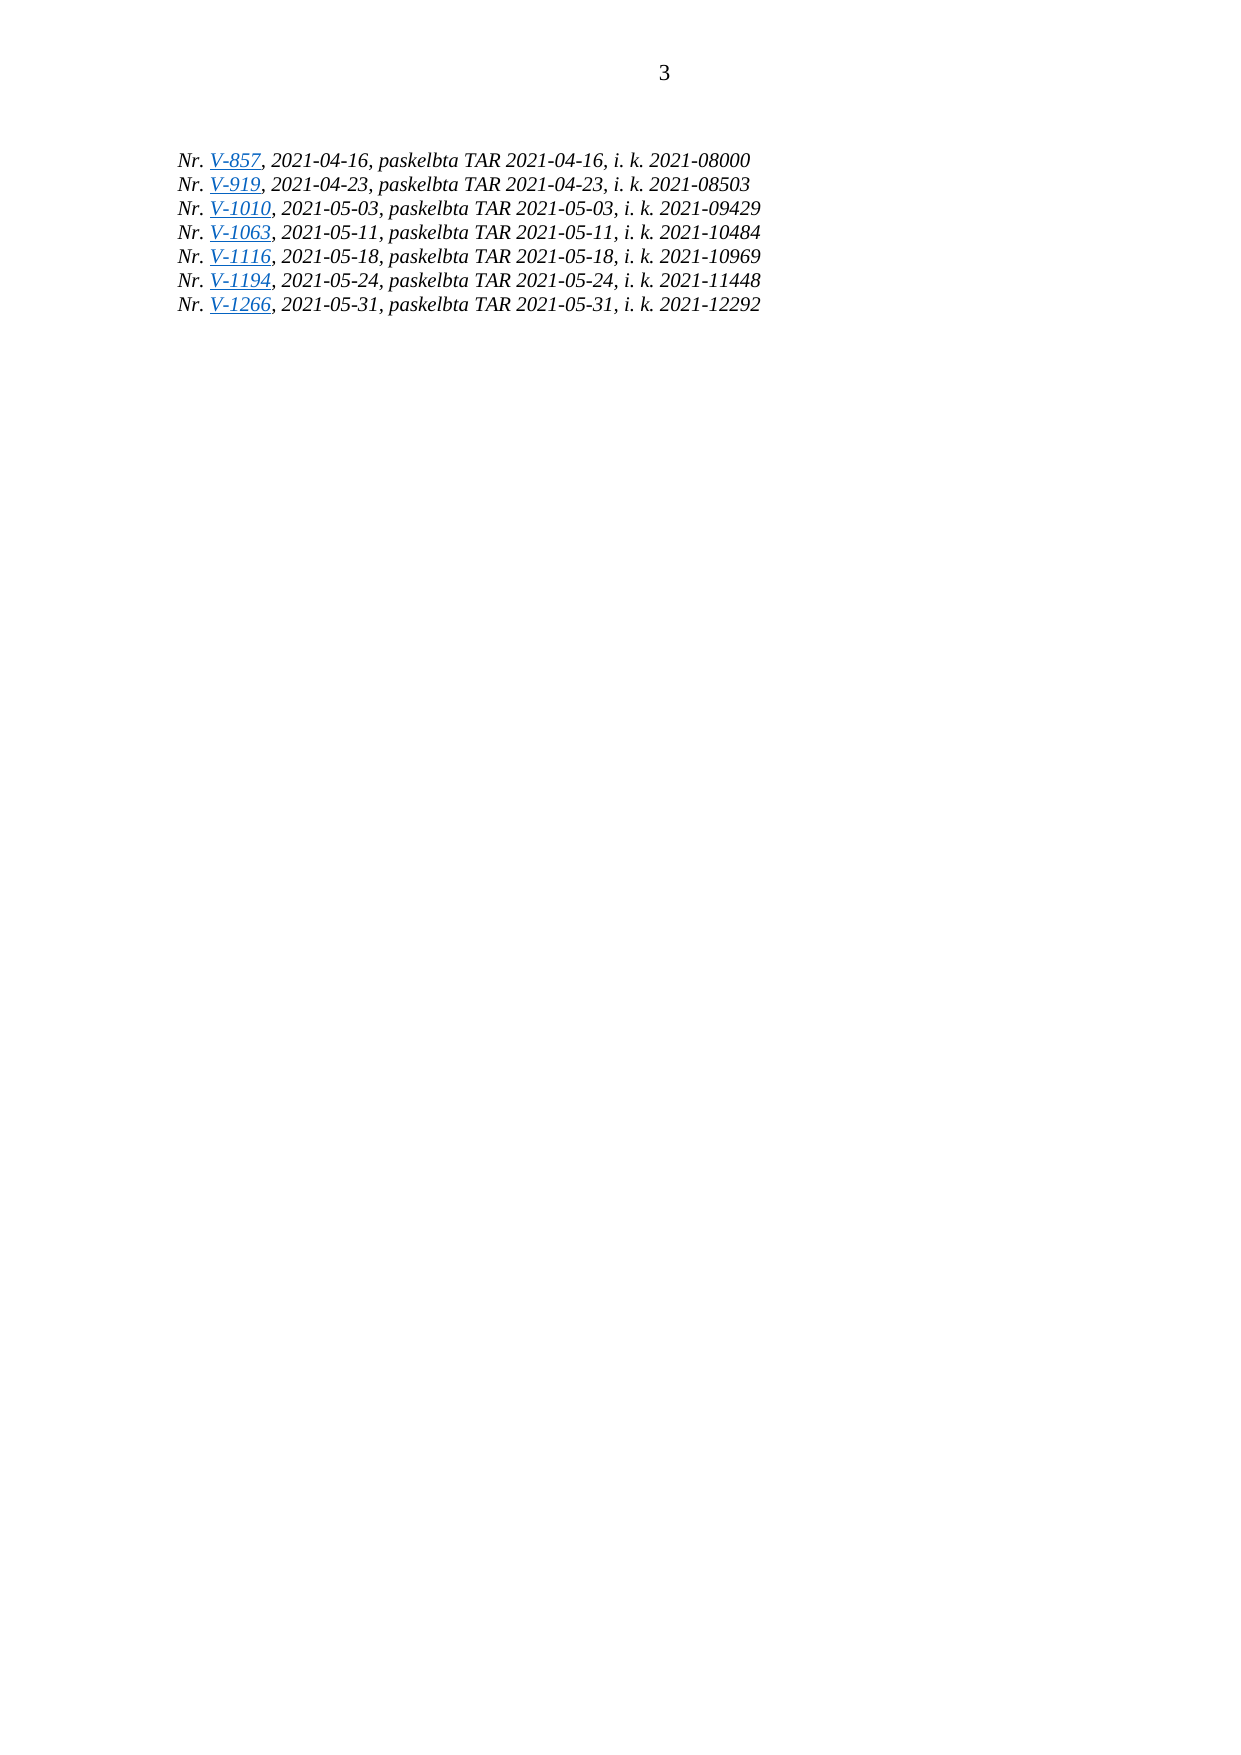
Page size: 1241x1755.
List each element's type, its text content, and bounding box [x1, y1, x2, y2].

text Nr. V-1266, 2021-05-31, paskelbta TAR 2021-05-31, i. k. 2021-12292 [177, 292, 1152, 316]
text Nr. V-1063, 2021-05-11, paskelbta TAR 2021-05-11, i. k. 2021-10484 [177, 220, 1152, 244]
text Nr. V-1116, 2021-05-18, paskelbta TAR 2021-05-18, i. k. 2021-10969 [177, 244, 1152, 268]
text Nr. V-1194, 2021-05-24, paskelbta TAR 2021-05-24, i. k. 2021-11448 [177, 268, 1152, 292]
text Nr. V-857, 2021-04-16, paskelbta TAR 2021-04-16, i. k. 2021-08000 [177, 148, 1152, 172]
text Nr. V-1010, 2021-05-03, paskelbta TAR 2021-05-03, i. k. 2021-09429 [177, 196, 1152, 220]
text Nr. V-919, 2021-04-23, paskelbta TAR 2021-04-23, i. k. 2021-08503 [177, 172, 1152, 196]
